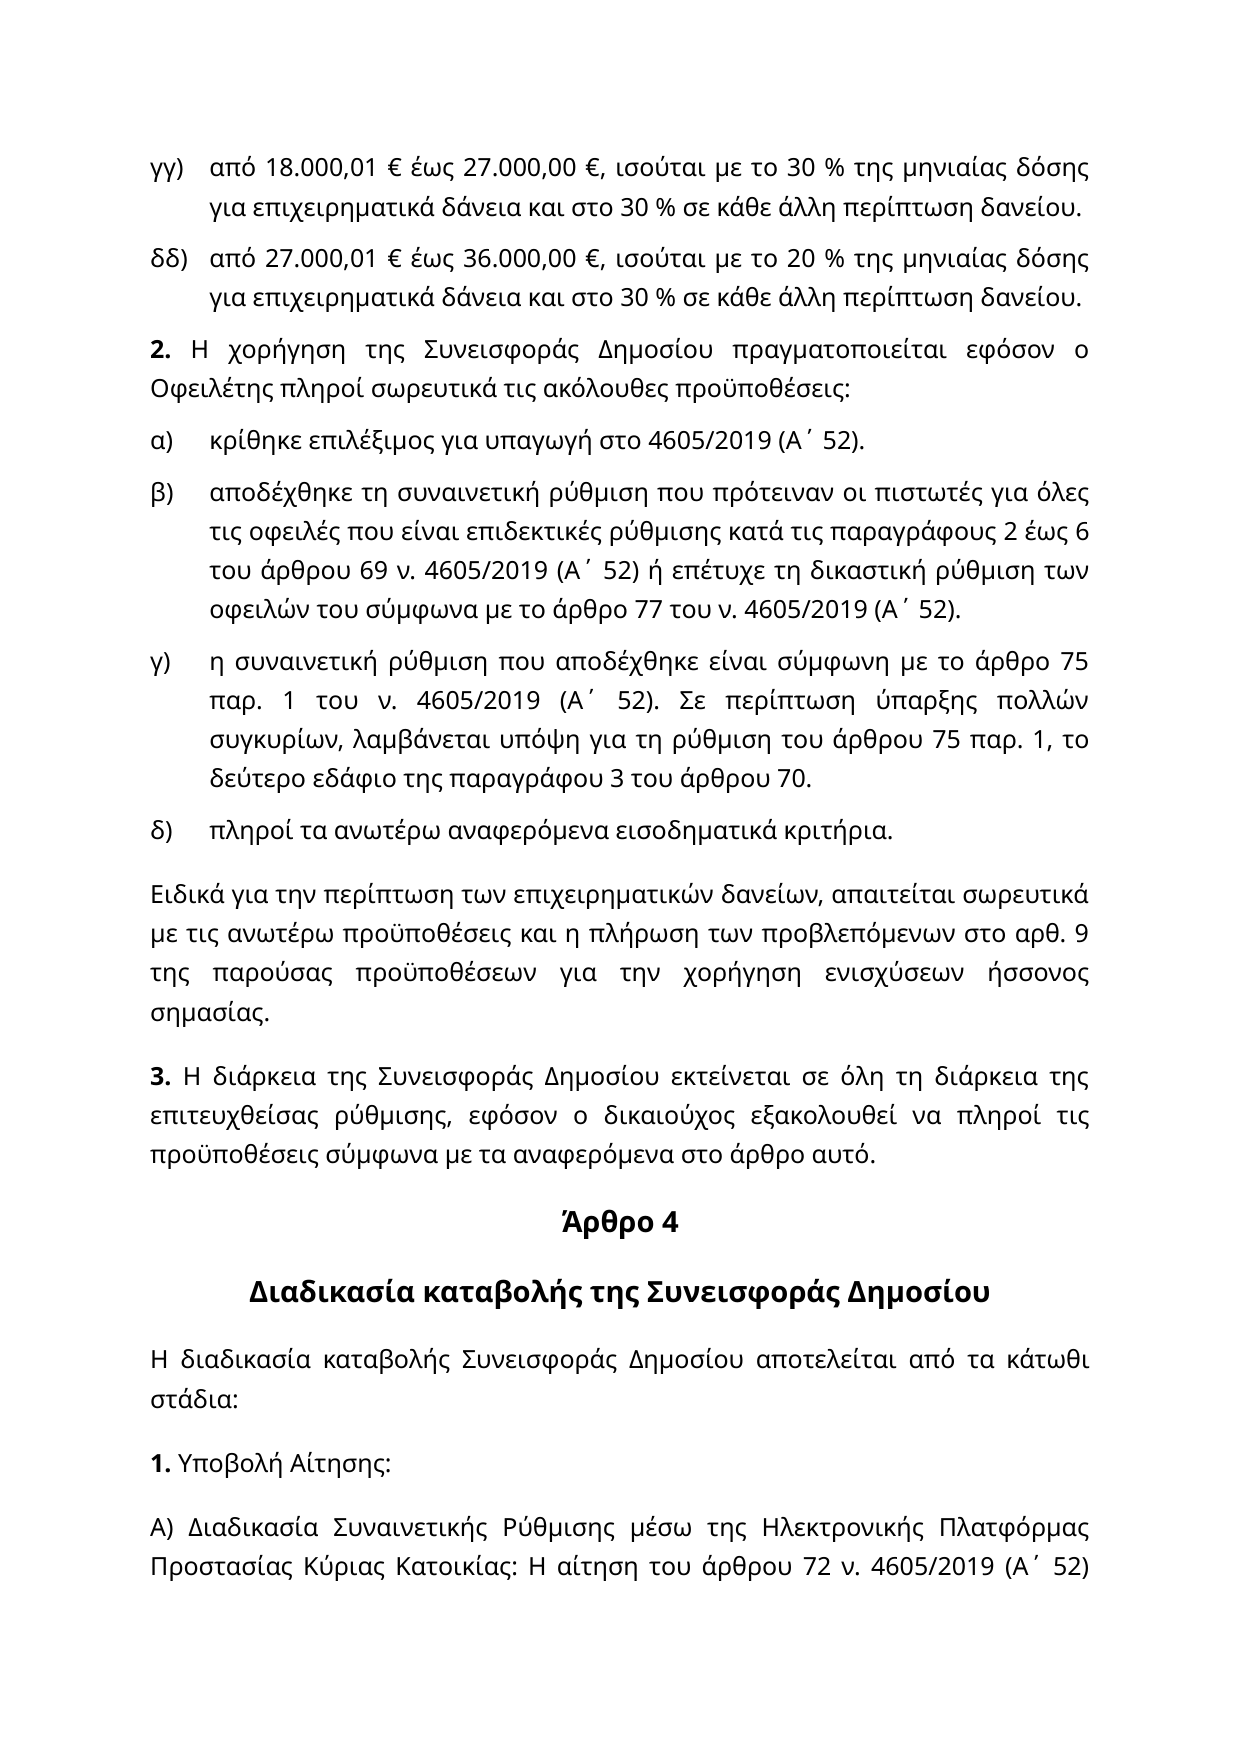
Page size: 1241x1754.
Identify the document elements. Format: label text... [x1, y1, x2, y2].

list γγ) από 18.000,01 € έως 27.000,00 €, ισούται με το 30 % της μηνιαίας δόσης για επιχειρηματικά δάνεια και στο 30 % σε κάθε άλλη περίπτωση δανείου. [150, 150, 1090, 223]
subtitle Άρθρο 4 [150, 1201, 1090, 1241]
list α) κρίθηκε επιλέξιμος για υπαγωγή στο 4605/2019 (Α΄ 52). [150, 422, 1090, 457]
text 3. Η διάρκεια της Συνεισφοράς Δημοσίου εκτείνεται σε όλη τη διάρκεια της επιτευχθείσας ρύθμισης, εφόσον ο δικαιούχος εξακολουθεί να πληροί τις προϋποθέσεις σύμφωνα με τα αναφερόμενα στο άρθρο αυτό. [150, 1058, 1090, 1171]
text Η διαδικασία καταβολής Συνεισφοράς Δημοσίου αποτελείται από τα κάτωθι στάδια: [150, 1342, 1090, 1415]
subtitle Διαδικασία καταβολής της Συνεισφοράς Δημοσίου [150, 1271, 1090, 1311]
list δ) πληροί τα ανωτέρω αναφερόμενα εισοδηματικά κριτήρια. [150, 812, 1090, 847]
list γ) η συναινετική ρύθμιση που αποδέχθηκε είναι σύμφωνη με το άρθρο 75 παρ. 1 του ν. 4605/2019 (Α΄ 52). Σε περίπτωση ύπαρξης πολλών συγκυρίων, λαμβάνεται υπόψη για τη ρύθμιση του άρθρου 75 παρ. 1, το δεύτερο εδάφιο της παραγράφου 3 του άρθρου 70. [150, 643, 1090, 795]
text 2. Η χορήγηση της Συνεισφοράς Δημοσίου πραγματοποιείται εφόσον ο Οφειλέτης πληροί σωρευτικά τις ακόλουθες προϋποθέσεις: [150, 332, 1090, 405]
list β) αποδέχθηκε τη συναινετική ρύθμιση που πρότειναν οι πιστωτές για όλες τις οφειλές που είναι επιδεκτικές ρύθμισης κατά τις παραγράφους 2 έως 6 του άρθρου 69 ν. 4605/2019 (Α΄ 52) ή επέτυχε τη δικαστική ρύθμιση των οφειλών του σύμφωνα με το άρθρο 77 του ν. 4605/2019 (Α΄ 52). [150, 474, 1090, 626]
list δδ) από 27.000,01 € έως 36.000,00 €, ισούται με το 20 % της μηνιαίας δόσης για επιχειρηματικά δάνεια και στο 30 % σε κάθε άλλη περίπτωση δανείου. [150, 241, 1090, 314]
text Ειδικά για την περίπτωση των επιχειρηματικών δανείων, απαιτείται σωρευτικά με τις ανωτέρω προϋποθέσεις και η πλήρωση των προβλεπόμενων στο αρθ. 9 της παρούσας προϋποθέσεων για την χορήγηση ενισχύσεων ήσσονος σημασίας. [150, 877, 1090, 1028]
text Α) Διαδικασία Συναινετικής Ρύθμισης μέσω της Ηλεκτρονικής Πλατφόρμας Προστασίας Κύριας Κατοικίας: Η αίτηση του άρθρου 72 ν. 4605/2019 (Α΄ 52) [150, 1509, 1090, 1583]
text 1. Υποβολή Αίτησης: [150, 1445, 1090, 1479]
